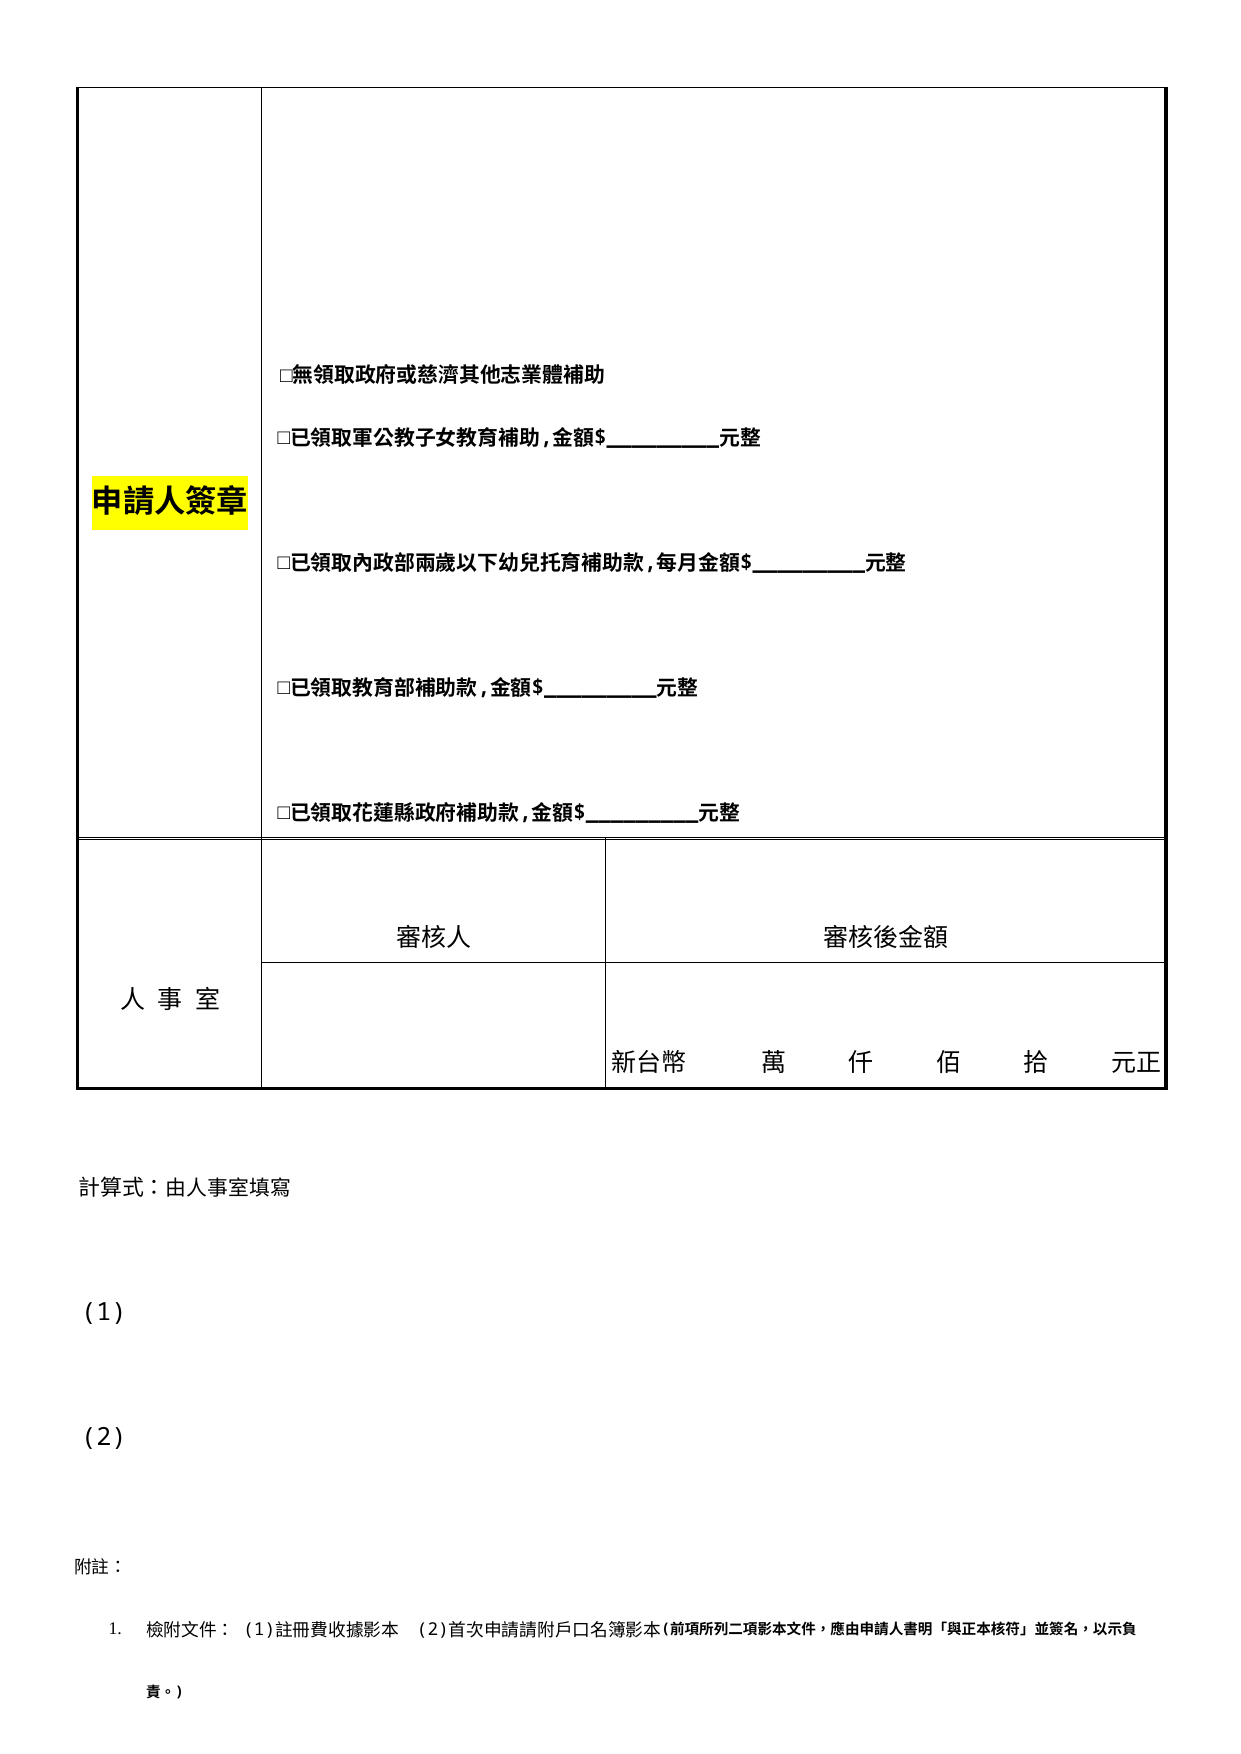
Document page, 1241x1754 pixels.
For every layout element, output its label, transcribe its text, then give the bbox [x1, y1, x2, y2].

table_cell 申請人簽章 [79, 88, 261, 837]
table_cell 審核後金額 [606, 840, 1164, 962]
table_cell □無領取政府或慈濟其他志業體補助 □已領取軍公教子女教育補助,金額$_________元整 □已領取內政部兩歲以下幼兒托育補助款,每月金額$_________元整 □已領取教育部補助款,金額$_________元整 □已領取花蓮縣政府補助款,金額$_________元整 [262, 88, 1164, 837]
table_cell 審核人 [262, 840, 605, 962]
text (2) [56, 1399, 1162, 1462]
table_cell 新台幣 萬 仟 佰 拾 元正 [606, 963, 1164, 1087]
text 附註： [56, 1524, 1162, 1587]
text 計算式：由人事室填寫 [56, 1149, 1162, 1212]
table_cell [262, 963, 605, 1087]
text (1) [56, 1274, 1162, 1337]
table_cell 人 事 室 [79, 840, 261, 1087]
list 檢附文件： (1)註冊費收據影本 (2)首次申請請附戶口名簿影本(前項所列二項影本文件，應由申請人書明「與正本核符」並簽名，以示負責。) [108, 1587, 1162, 1712]
